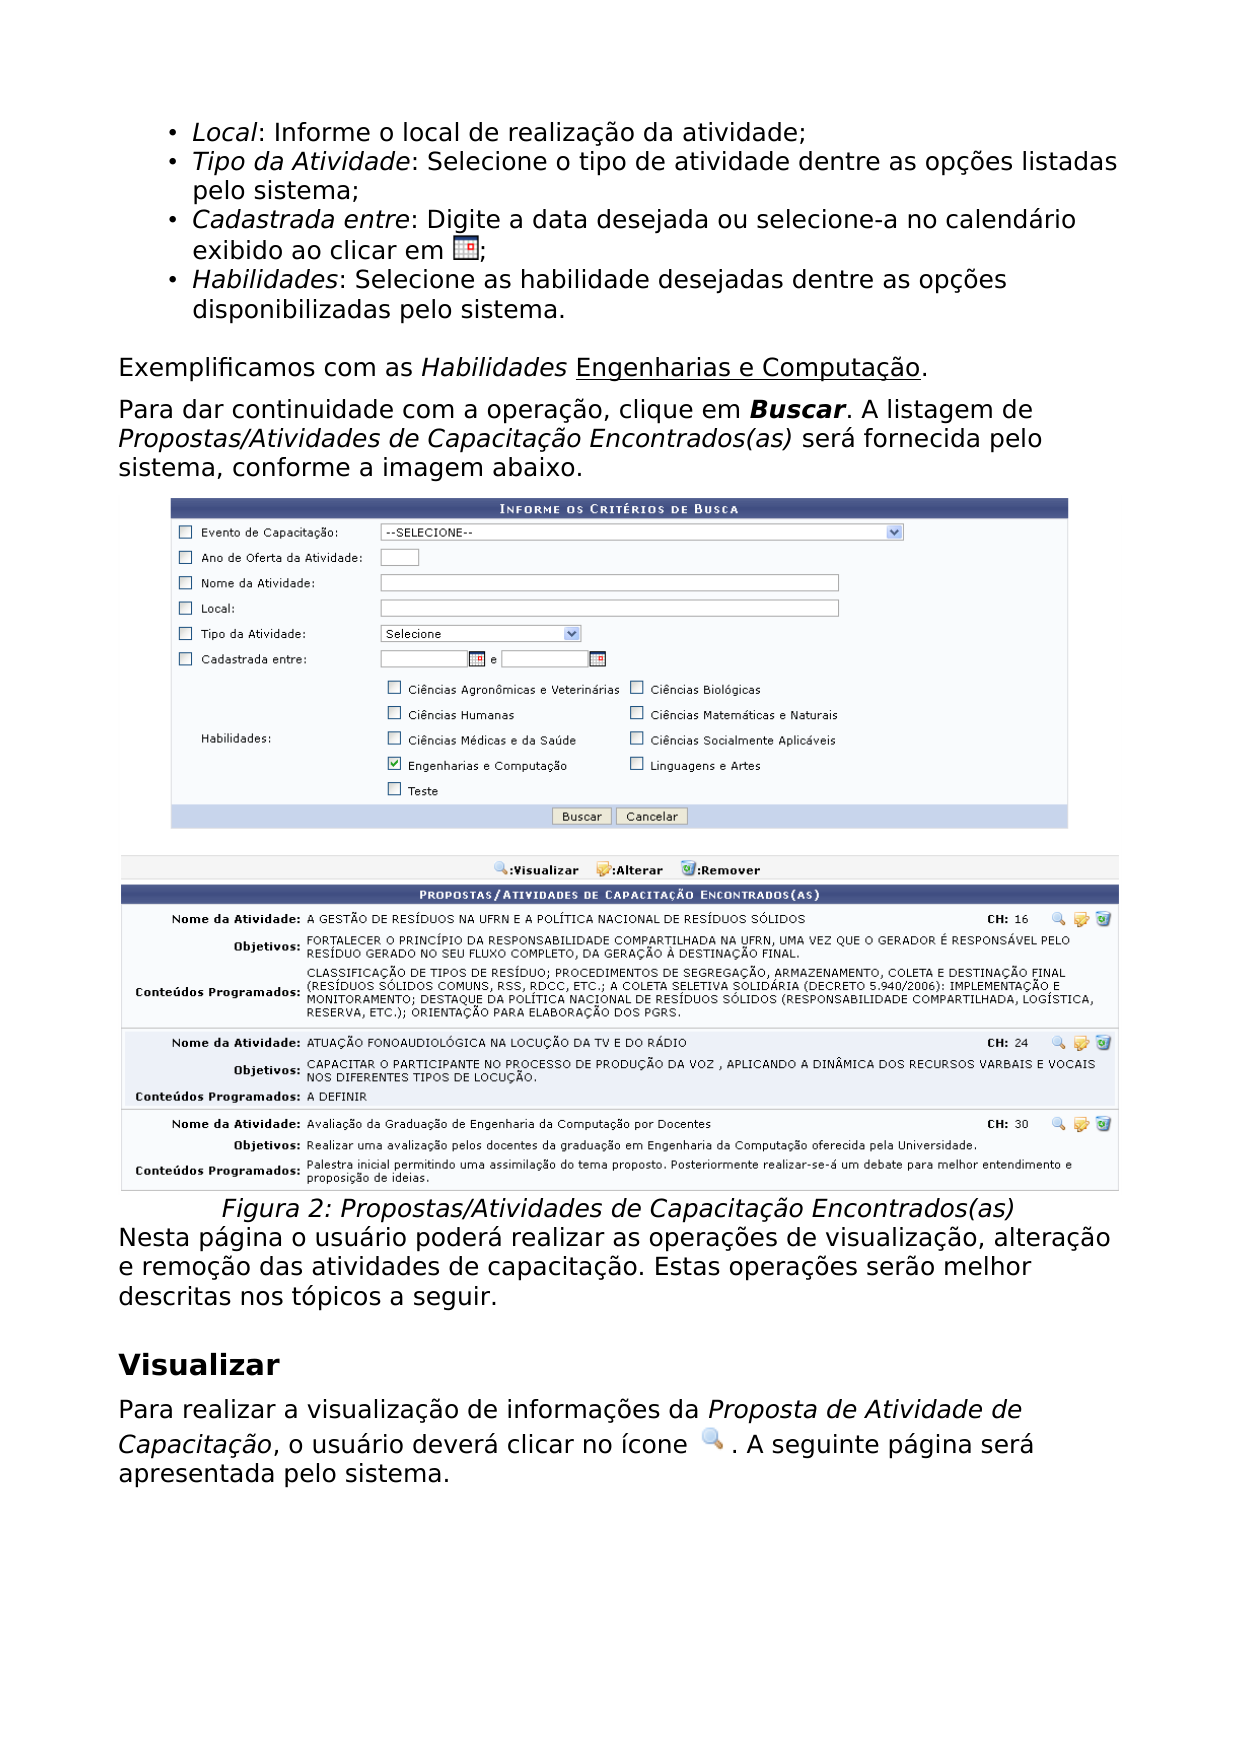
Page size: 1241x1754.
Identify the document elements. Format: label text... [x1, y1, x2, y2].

text Para dar continuidade com a operação, clique em Buscar. A listagem de Propostas/Atividades de Capacitação Encontrados(as) será fornecida pelo sistema, conforme a imagem abaixo. [118, 395, 1122, 483]
text Para realizar a visualização de informações da Proposta de Atividade de Capacitação, o usuário deverá clicar no ícone . A seguinte página será apresentada pelo sistema. [118, 1395, 1122, 1489]
picture [696, 1423, 731, 1454]
picture [452, 234, 479, 260]
text Exemplificamos com as Habilidades Engenharias e Computação. [118, 353, 1122, 383]
subtitle Visualizar [118, 1348, 1122, 1382]
list Cadastrada entre: Digite a data desejada ou selecione-a no calendário exibido ao clicar em ; [177, 206, 1122, 266]
picture [118, 495, 1123, 1195]
list Local: Informe o local de realização da atividade; [177, 118, 1122, 147]
text Figura 2: Propostas/Atividades de Capacitação Encontrados(as) [118, 1195, 1122, 1223]
list Tipo da Atividade: Selecione o tipo de atividade dentre as opções listadas pelo sistema; [177, 147, 1122, 206]
text Nesta página o usuário poderá realizar as operações de visualização, alteração e remoção das atividades de capacitação. Estas operações serão melhor descritas nos tópicos a seguir. [118, 1223, 1122, 1311]
list Habilidades: Selecione as habilidade desejadas dentre as opções disponibilizadas pelo sistema. [177, 266, 1122, 324]
